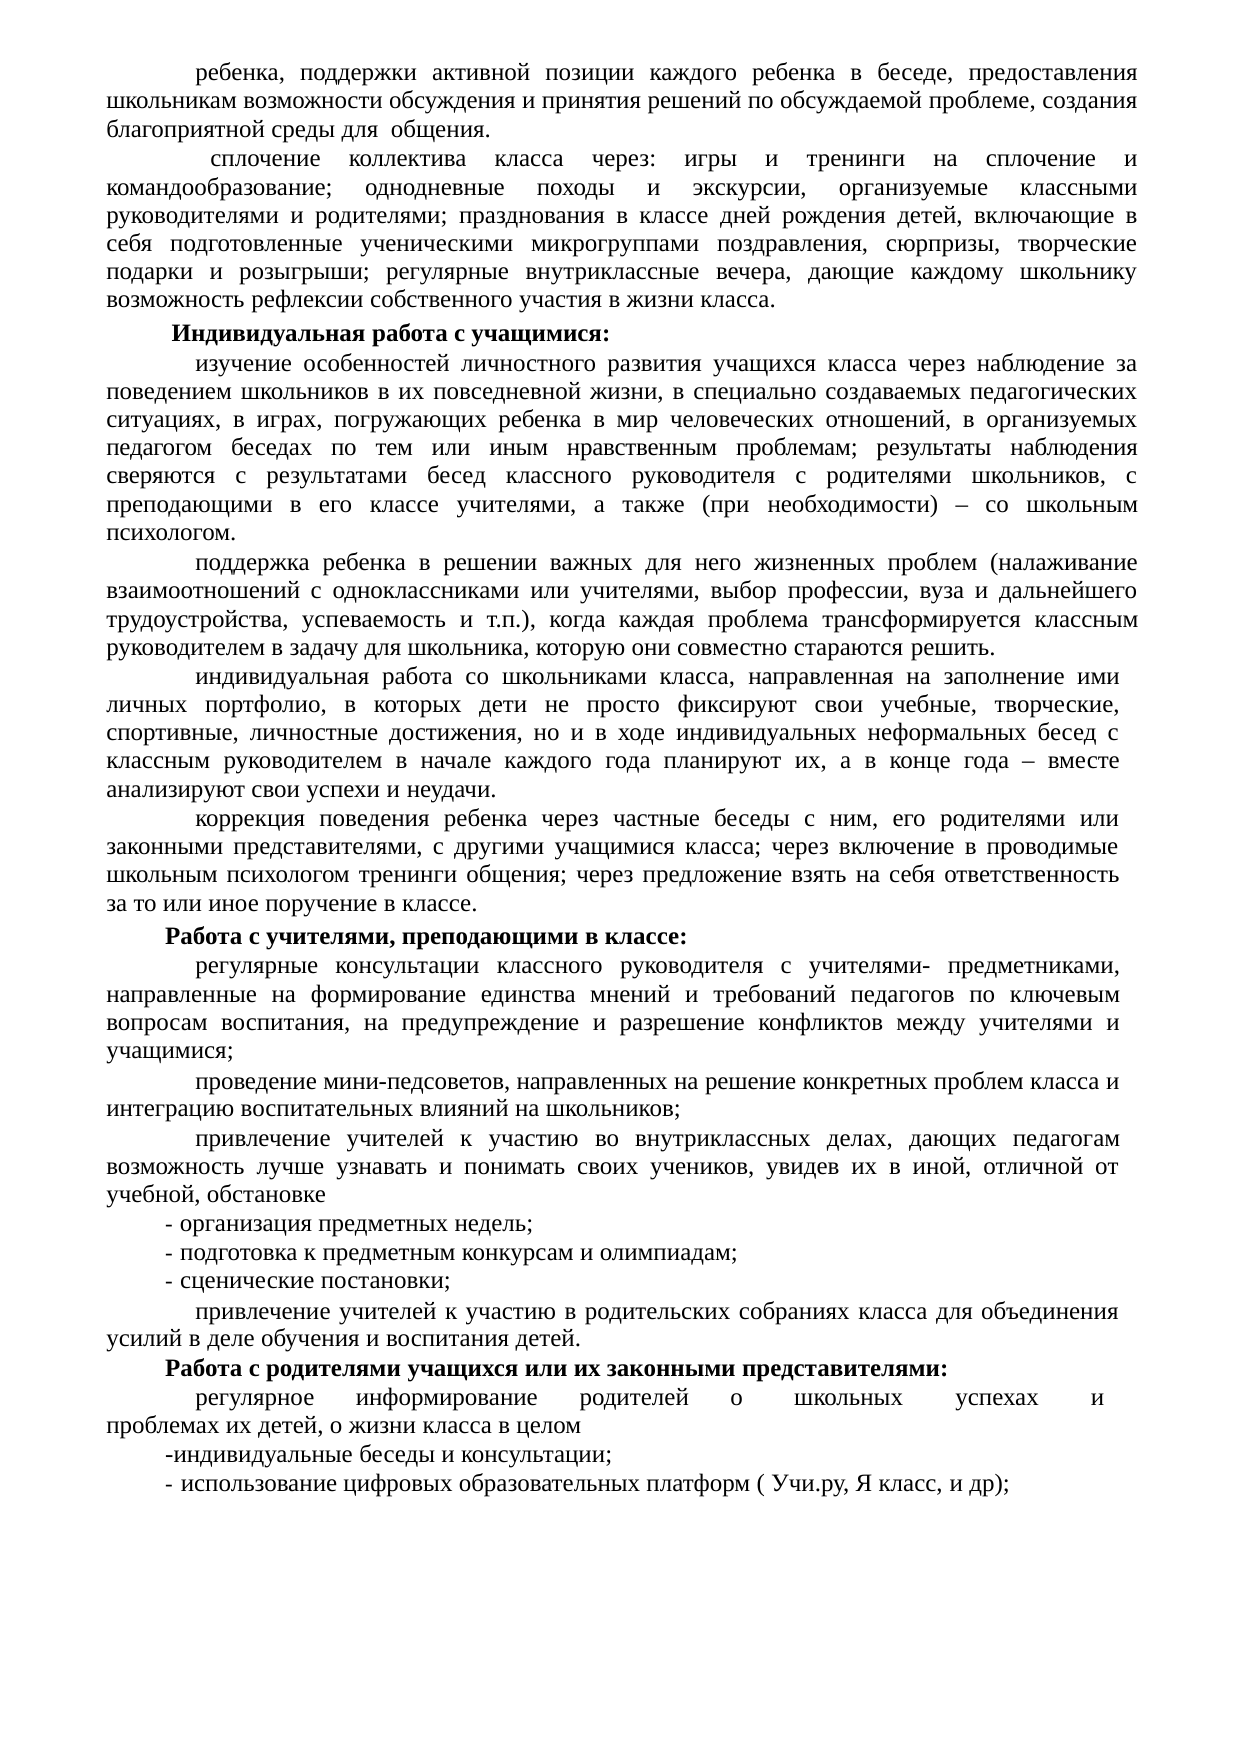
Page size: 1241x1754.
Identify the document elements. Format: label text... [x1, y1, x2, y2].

list регулярные консультации классного руководителя с учителями- предметниками, направленные на формирование единства мнений и требований педагогов по ключевым вопросам воспитания, на предупреждение и разрешение конфликтов между учителями и учащимися; [106, 951, 1120, 1064]
list привлечение учителей к участию в родительских собраниях класса для объединения усилий в деле обучения и воспитания детей. [106, 1296, 1119, 1352]
list проведение мини-педсоветов, направленных на решение конкретных проблем класса и интеграцию воспитательных влияний на школьников; [106, 1066, 1119, 1122]
list коррекция поведения ребенка через частные беседы с ним, его родителями или законными представителями, с другими учащимися класса; через включение в проводимые школьным психологом тренинги общения; через предложение взять на себя ответственность за то или иное поручение в классе. [106, 803, 1119, 916]
list изучение особенностей личностного развития учащихся класса через наблюдение за поведением школьников в их повседневной жизни, в специально создаваемых педагогических ситуациях, в играх, погружающих ребенка в мир человеческих отношений, в организуемых педагогом беседах по тем или иным нравственным проблемам; результаты наблюдения сверяются с результатами бесед классного руководителя с родителями школьников, с преподающими в его классе учителями, а также (при необходимости) – со школьным психологом. [106, 348, 1138, 546]
list организация предметных недель; [165, 1208, 1232, 1237]
list поддержка ребенка в решении важных для него жизненных проблем (налаживание взаимоотношений с одноклассниками или учителями, выбор профессии, вуза и дальнейшего трудоустройства, успеваемость и т.п.), когда каждая проблема трансформируется классным руководителем в задачу для школьника, которую они совместно стараются решить. [106, 547, 1138, 661]
list привлечение учителей к участию во внутриклассных делах, дающих педагогам возможность лучше узнавать и понимать своих учеников, увидев их в иной, отличной от учебной, обстановке [106, 1123, 1120, 1208]
list ребенка, поддержки активной позиции каждого ребенка в беседе, предоставления школьникам возможности обсуждения и принятия решений по обсуждаемой проблеме, создания благоприятной среды для общения. [106, 57, 1137, 143]
list сплочение коллектива класса через: игры и тренинги на сплочение и командообразование; однодневные походы и экскурсии, организуемые классными руководителями и родителями; празднования в классе дней рождения детей, включающие в себя подготовленные ученическими микрогруппами поздравления, сюрпризы, творческие подарки и розыгрыши; регулярные внутриклассные вечера, дающие каждому школьнику возможность рефлексии собственного участия в жизни класса. [106, 143, 1137, 313]
subtitle Работа с учителями, преподающими в классе: [165, 921, 1232, 949]
subtitle Индивидуальная работа с учащимися: [171, 318, 1232, 347]
text -индивидуальные беседы и консультации; [165, 1439, 1232, 1468]
list использование цифровых образовательных платформ ( Учи.ру, Я класс, и др); [165, 1468, 1118, 1497]
list регулярное информирование родителей о школьных успехах и проблемах их детей, о жизни класса в целом [106, 1382, 1105, 1439]
list сценические постановки; [165, 1266, 1232, 1294]
list подготовка к предметным конкурсам и олимпиадам; [165, 1237, 1232, 1266]
list индивидуальная работа со школьниками класса, направленная на заполнение ими личных портфолио, в которых дети не просто фиксируют свои учебные, творческие, спортивные, личностные достижения, но и в ходе индивидуальных неформальных бесед с классным руководителем в начале каждого года планируют их, а в конце года – вместе анализируют свои успехи и неудачи. [106, 661, 1120, 803]
subtitle Работа с родителями учащихся или их законными представителями: [165, 1353, 1232, 1382]
